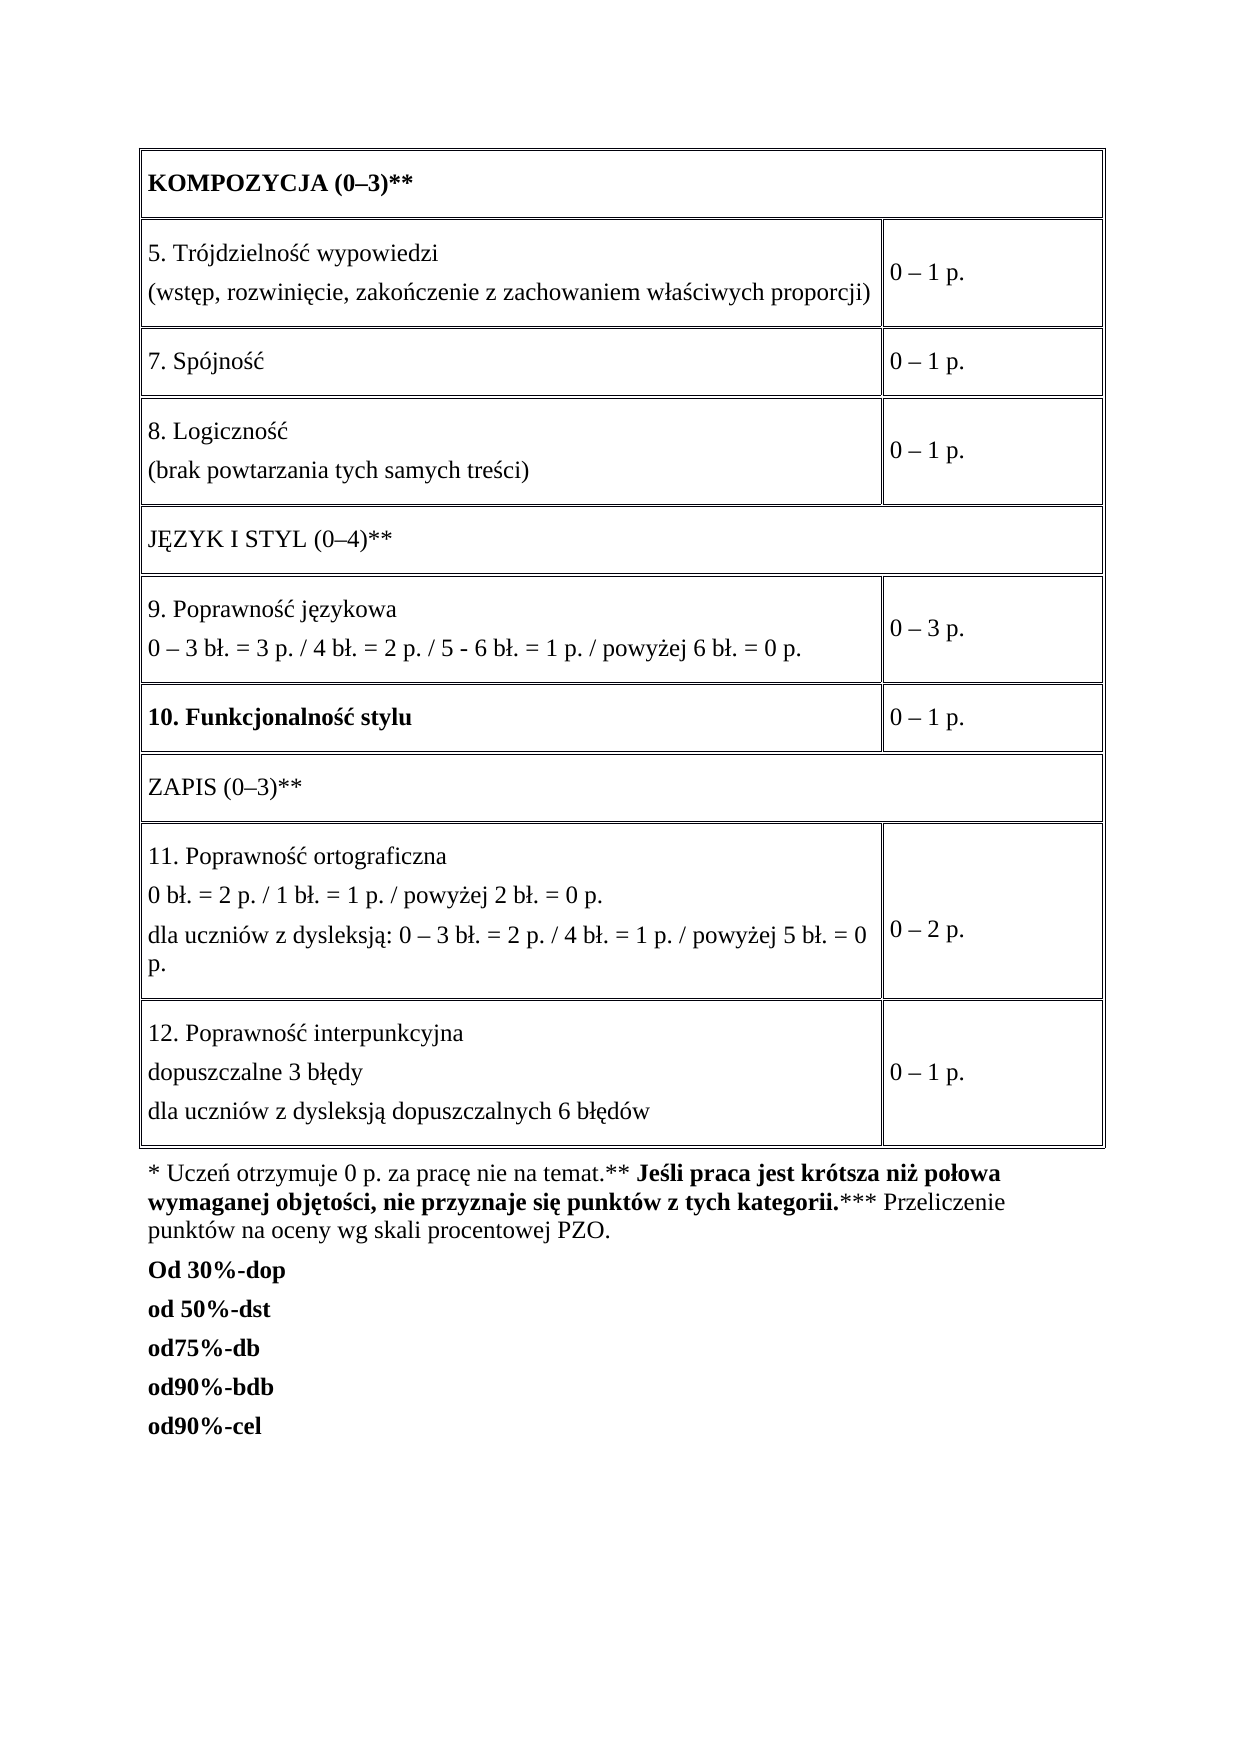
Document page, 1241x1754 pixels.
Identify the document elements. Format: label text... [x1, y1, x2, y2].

table_cell 10. Funkcjonalność stylu [142, 685, 881, 751]
table_cell 0 – 2 p. [884, 824, 1102, 997]
text * Uczeń otrzymuje 0 p. za pracę nie na temat.** Jeśli praca jest krótsza niż połowa wymaganej objętości, nie przyznaje się punktów z tych kategorii.*** Przeliczenie punktów na oceny wg skali procentowej PZO. [148, 1158, 1093, 1244]
table_cell 0 – 1 p. [884, 685, 1102, 751]
table_cell JĘZYK I STYL (0–4)** [142, 507, 1102, 573]
table_cell 0 – 1 p. [884, 1001, 1102, 1145]
table_cell 0 – 1 p. [884, 220, 1102, 326]
table_cell 9. Poprawność językowa 0 – 3 bł. = 3 p. / 4 bł. = 2 p. / 5 - 6 bł. = 1 p. / powyżej 6 bł. = 0 p. [142, 577, 881, 682]
table_cell 0 – 1 p. [884, 399, 1102, 504]
table_cell 7. Spójność [142, 329, 881, 395]
table_cell KOMPOZYCJA (0–3)** [142, 151, 1102, 217]
table_cell 5. Trójdzielność wypowiedzi (wstęp, rozwinięcie, zakończenie z zachowaniem właściwych proporcji) [142, 220, 881, 326]
table_cell 0 – 3 p. [884, 577, 1102, 682]
text od 50%-dst [148, 1294, 1093, 1323]
text od90%-cel [148, 1411, 1093, 1440]
table_cell 0 – 1 p. [884, 329, 1102, 395]
text od90%-bdb [148, 1372, 1093, 1401]
text Od 30%-dop [148, 1255, 1093, 1283]
table_cell 12. Poprawność interpunkcyjna dopuszczalne 3 błędy dla uczniów z dysleksją dopuszczalnych 6 błędów [142, 1001, 881, 1145]
table_cell ZAPIS (0–3)** [142, 755, 1102, 821]
table_cell 8. Logiczność (brak powtarzania tych samych treści) [142, 399, 881, 504]
text od75%-db [148, 1333, 1093, 1362]
table_cell 11. Poprawność ortograficzna 0 bł. = 2 p. / 1 bł. = 1 p. / powyżej 2 bł. = 0 p. dla uczniów z dysleksją: 0 – 3 bł. = 2 p. / 4 bł. = 1 p. / powyżej 5 bł. = 0 p. [142, 824, 881, 997]
